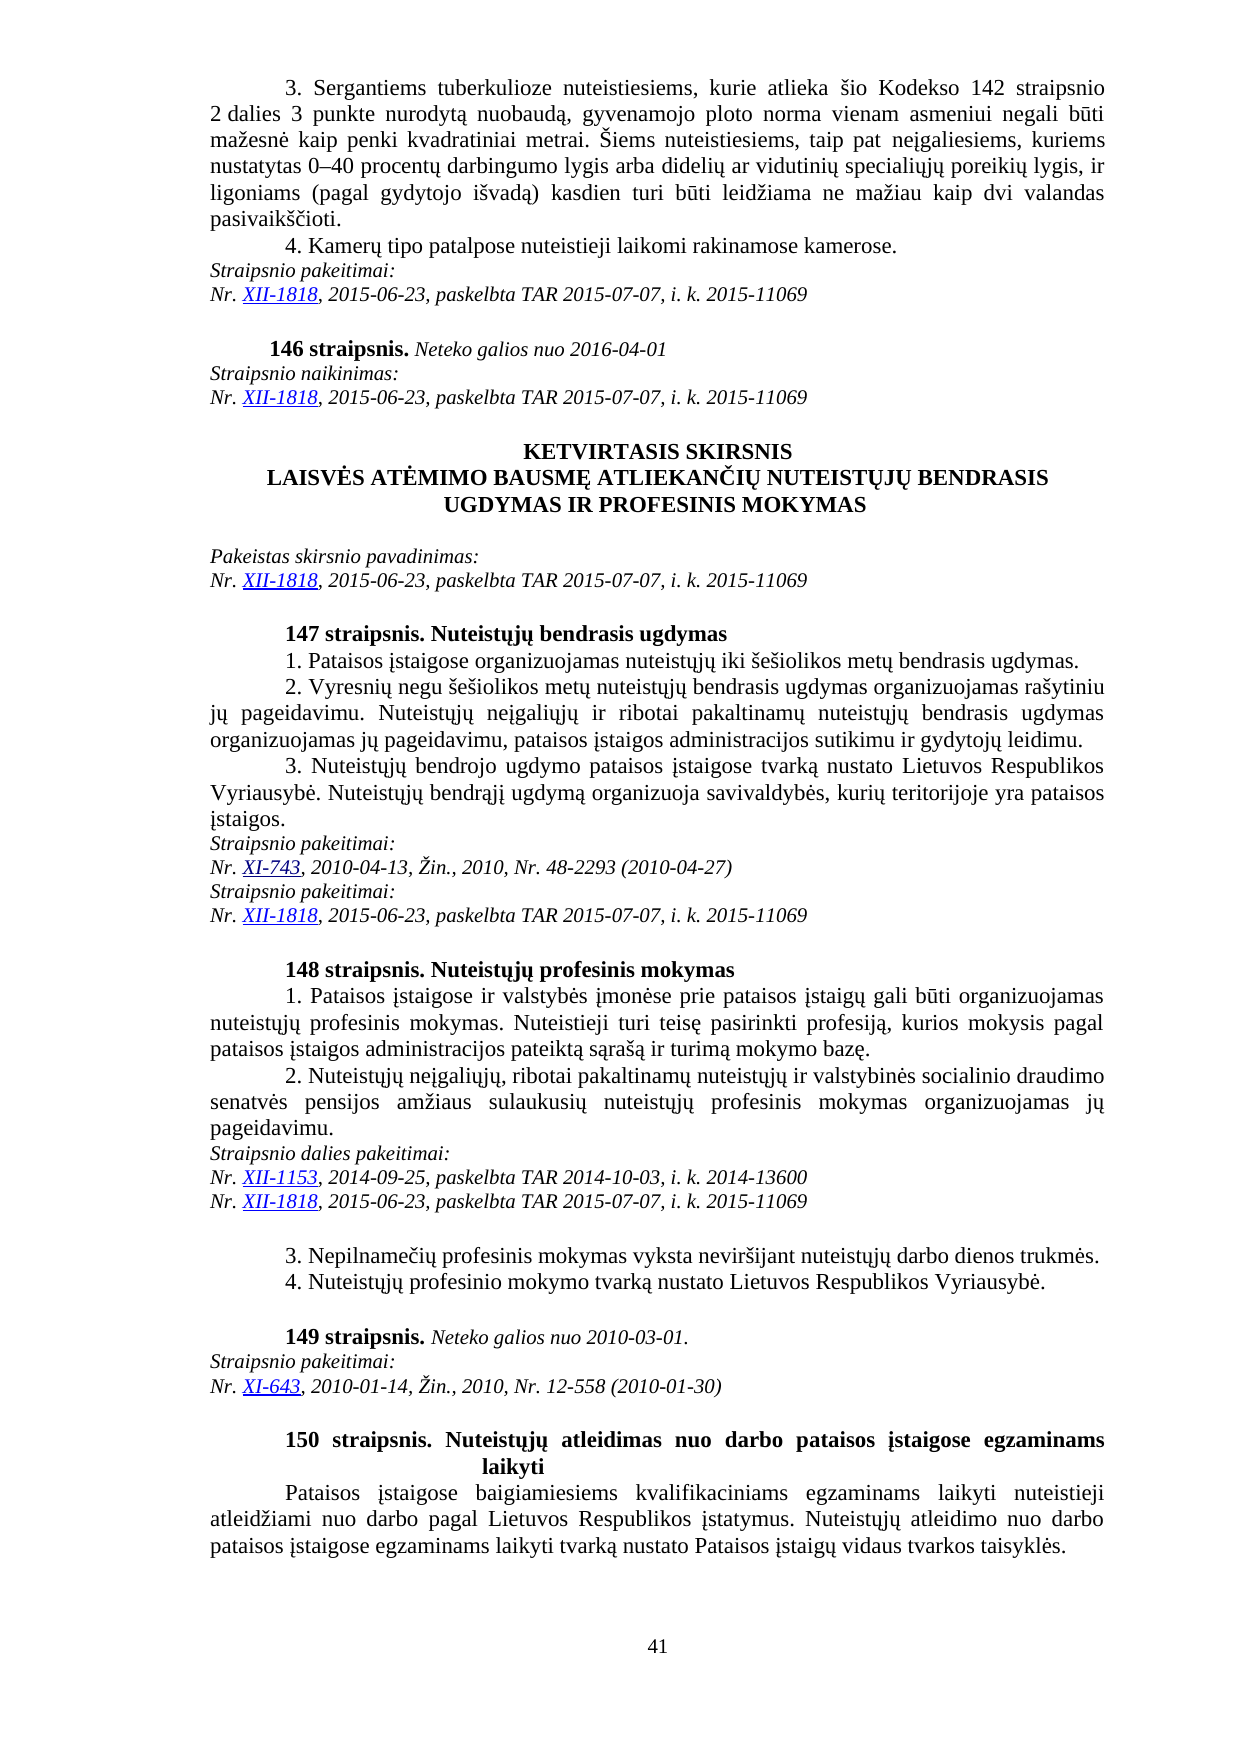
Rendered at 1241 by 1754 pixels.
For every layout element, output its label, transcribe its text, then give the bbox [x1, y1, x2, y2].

text LAISVĖS ATĖMIMO BAUSMĘ ATLIEKANČIŲ NUTEISTŲJŲ BENDRASIS UGDYMAS IR PROFESINIS MOKYMAS [210, 464, 1106, 517]
text Nr. XII-1818, 2015-06-23, paskelbta TAR 2015-07-07, i. k. 2015-11069 [210, 903, 1106, 927]
text 4. Nuteistųjų profesinio mokymo tvarką nustato Lietuvos Respublikos Vyriausybė. [210, 1268, 1106, 1294]
text Straipsnio pakeitimai: [210, 831, 1106, 855]
text 1. Pataisos įstaigose organizuojamas nuteistųjų iki šešiolikos metų bendrasis ugdymas. [210, 647, 1106, 673]
text Nr. XII-1818, 2015-06-23, paskelbta TAR 2015-07-07, i. k. 2015-11069 [210, 385, 1106, 409]
text Nr. XI-743, 2010-04-13, Žin., 2010, Nr. 48-2293 (2010-04-27) [210, 855, 1106, 879]
text 2. Vyresnių negu šešiolikos metų nuteistųjų bendrasis ugdymas organizuojamas rašytiniu jų pageidavimu. Nuteistųjų neįgaliųjų ir ribotai pakaltinamų nuteistųjų bendrasis ugdymas organizuojamas jų pageidavimu, pataisos įstaigos administracijos sutikimu ir gydytojų leidimu. [210, 673, 1106, 752]
text 148 straipsnis. Nuteistųjų profesinis mokymas [210, 956, 1106, 983]
text 146 straipsnis. Neteko galios nuo 2016-04-01 [210, 335, 1106, 361]
text 3. Sergantiems tuberkulioze nuteistiesiems, kurie atlieka šio Kodekso 142 straipsnio 2 dalies 3 punkte nurodytą nuobaudą, gyvenamojo ploto norma vienam asmeniui negali būti mažesnė kaip penki kvadratiniai metrai. Šiems nuteistiesiems, taip pat neįgaliesiems, kuriems nustatytas 0–40 procentų darbingumo lygis arba didelių ar vidutinių specialiųjų poreikių lygis, ir ligoniams (pagal gydytojo išvadą) kasdien turi būti leidžiama ne mažiau kaip dvi valandas pasivaikščioti. [210, 73, 1106, 232]
text Pakeistas skirsnio pavadinimas: [210, 543, 1106, 568]
text Nr. XII-1818, 2015-06-23, paskelbta TAR 2015-07-07, i. k. 2015-11069 [210, 568, 1106, 592]
text Straipsnio pakeitimai: [210, 258, 1106, 282]
text Nr. XII-1153, 2014-09-25, paskelbta TAR 2014-10-03, i. k. 2014-13600 [210, 1165, 1106, 1189]
text Nr. XII-1818, 2015-06-23, paskelbta TAR 2015-07-07, i. k. 2015-11069 [210, 282, 1106, 306]
text 3. Nuteistųjų bendrojo ugdymo pataisos įstaigose tvarką nustato Lietuvos Respublikos Vyriausybė. Nuteistųjų bendrąjį ugdymą organizuoja savivaldybės, kurių teritorijoje yra pataisos įstaigos. [210, 752, 1106, 831]
text 4. Kamerų tipo patalpose nuteistieji laikomi rakinamose kamerose. [210, 232, 1106, 258]
text Pataisos įstaigose baigiamiesiems kvalifikaciniams egzaminams laikyti nuteistieji atleidžiami nuo darbo pagal Lietuvos Respublikos įstatymus. Nuteistųjų atleidimo nuo darbo pataisos įstaigose egzaminams laikyti tvarką nustato Pataisos įstaigų vidaus tvarkos taisyklės. [210, 1479, 1106, 1558]
text Straipsnio dalies pakeitimai: [210, 1141, 1106, 1165]
text Straipsnio pakeitimai: [210, 1349, 1106, 1373]
text 149 straipsnis. Neteko galios nuo 2010-03-01. [210, 1323, 1106, 1349]
text Straipsnio pakeitimai: [210, 879, 1106, 903]
subtitle Ketvirtasis skirsnis [210, 438, 1106, 464]
text 1. Pataisos įstaigose ir valstybės įmonėse prie pataisos įstaigų gali būti organizuojamas nuteistųjų profesinis mokymas. Nuteistieji turi teisę pasirinkti profesiją, kurios mokysis pagal pataisos įstaigos administracijos pateiktą sąrašą ir turimą mokymo bazę. [210, 983, 1106, 1062]
text 2. Nuteistųjų neįgaliųjų, ribotai pakaltinamų nuteistųjų ir valstybinės socialinio draudimo senatvės pensijos amžiaus sulaukusių nuteistųjų profesinis mokymas organizuojamas jų pageidavimu. [210, 1062, 1106, 1141]
text 147 straipsnis. Nuteistųjų bendrasis ugdymas [210, 620, 1106, 647]
text 150 straipsnis. Nuteistųjų atleidimas nuo darbo pataisos įstaigose egzaminams laikyti [285, 1426, 1106, 1479]
text Nr. XII-1818, 2015-06-23, paskelbta TAR 2015-07-07, i. k. 2015-11069 [210, 1189, 1106, 1213]
text 3. Nepilnamečių profesinis mokymas vyksta neviršijant nuteistųjų darbo dienos trukmės. [210, 1242, 1106, 1268]
text Straipsnio naikinimas: [210, 361, 1106, 385]
text Nr. XI-643, 2010-01-14, Žin., 2010, Nr. 12-558 (2010-01-30) [210, 1373, 1106, 1398]
